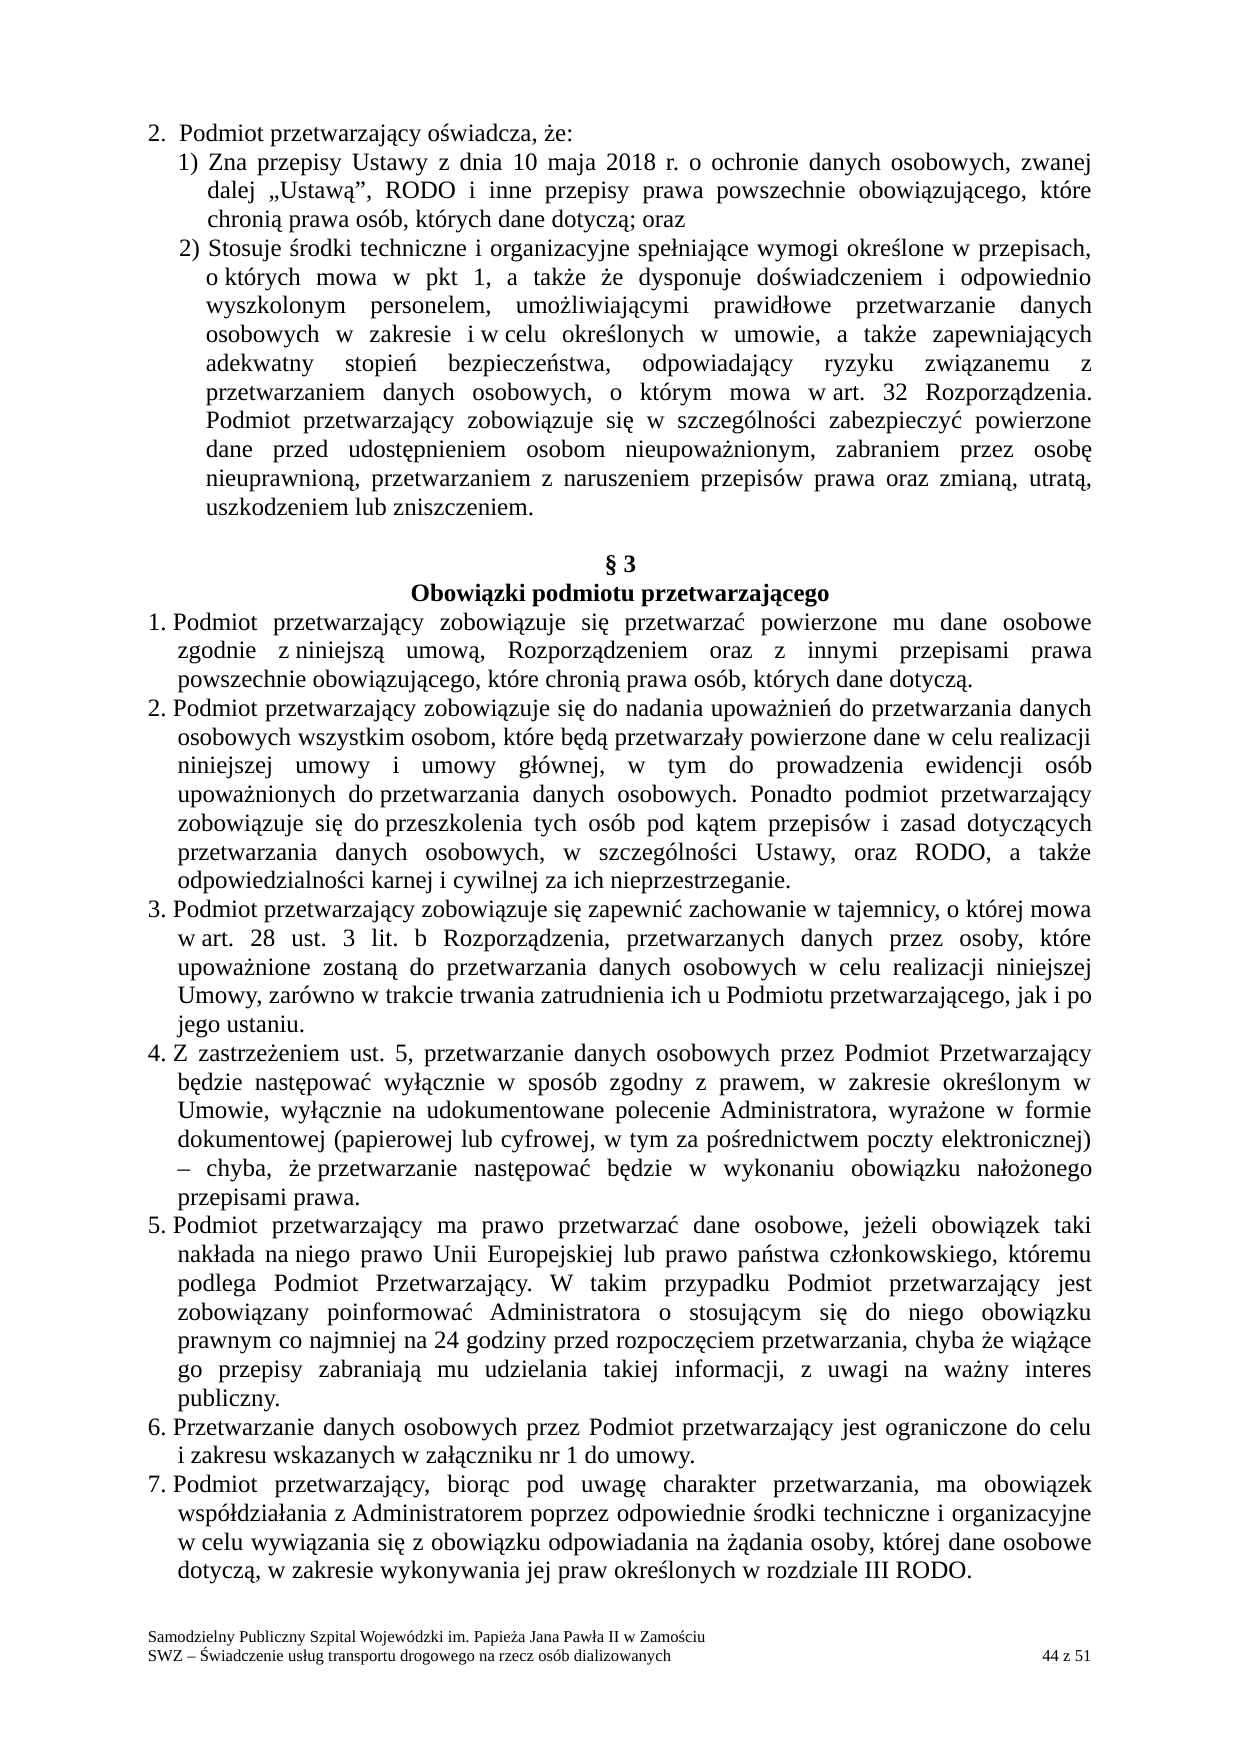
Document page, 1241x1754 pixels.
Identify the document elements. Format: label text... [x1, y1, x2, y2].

text 2) Stosuje środki techniczne i organizacyjne spełniające wymogi określone w przepisach, o których mowa w pkt 1, a także że dysponuje doświadczeniem i odpowiednio wyszkolonym personelem, umożliwiającymi prawidłowe przetwarzanie danych osobowych w zakresie i w celu określonych w umowie, a także zapewniających adekwatny stopień bezpieczeństwa, odpowiadający ryzyku związanemu z przetwarzaniem danych osobowych, o którym mowa w art. 32 Rozporządzenia. Podmiot przetwarzający zobowiązuje się w szczególności zabezpieczyć powierzone dane przed udostępnieniem osobom nieupoważnionym, zabraniem przez osobę nieuprawnioną, przetwarzaniem z naruszeniem przepisów prawa oraz zmianą, utratą, uszkodzeniem lub zniszczeniem. [179, 233, 1092, 521]
list Podmiot przetwarzający, biorąc pod uwagę charakter przetwarzania, ma obowiązek współdziałania z Administratorem poprzez odpowiednie środki techniczne i organizacyjne w celu wywiązania się z obowiązku odpowiadania na żądania osoby, której dane osobowe dotyczą, w zakresie wykonywania jej praw określonych w rozdziale III RODO. [148, 1469, 1092, 1584]
text Obowiązki podmiotu przetwarzającego [148, 578, 1092, 607]
list Podmiot przetwarzający zobowiązuje się przetwarzać powierzone mu dane osobowe zgodnie z niniejszą umową, Rozporządzeniem oraz z innymi przepisami prawa powszechnie obowiązującego, które chronią prawa osób, których dane dotyczą. [148, 607, 1092, 693]
list Z zastrzeżeniem ust. 5, przetwarzanie danych osobowych przez Podmiot Przetwarzający będzie następować wyłącznie w sposób zgodny z prawem, w zakresie określonym w Umowie, wyłącznie na udokumentowane polecenie Administratora, wyrażone w formie dokumentowej (papierowej lub cyfrowej, w tym za pośrednictwem poczty elektronicznej) – chyba, że przetwarzanie następować będzie w wykonaniu obowiązku nałożonego przepisami prawa. [148, 1038, 1092, 1211]
list Podmiot przetwarzający zobowiązuje się zapewnić zachowanie w tajemnicy, o której mowa w art. 28 ust. 3 lit. b Rozporządzenia, przetwarzanych danych przez osoby, które upoważnione zostaną do przetwarzania danych osobowych w celu realizacji niniejszej Umowy, zarówno w trakcie trwania zatrudnienia ich u Podmiotu przetwarzającego, jak i po jego ustaniu. [148, 894, 1092, 1038]
list Podmiot przetwarzający oświadcza, że: [148, 118, 1092, 147]
list Przetwarzanie danych osobowych przez Podmiot przetwarzający jest ograniczone do celu i zakresu wskazanych w załączniku nr 1 do umowy. [148, 1412, 1092, 1469]
text 1) Zna przepisy Ustawy z dnia 10 maja 2018 r. o ochronie danych osobowych, zwanej dalej „Ustawą”, RODO i inne przepisy prawa powszechnie obowiązującego, które chronią prawa osób, których dane dotyczą; oraz [177, 147, 1092, 233]
list Podmiot przetwarzający zobowiązuje się do nadania upoważnień do przetwarzania danych osobowych wszystkim osobom, które będą przetwarzały powierzone dane w celu realizacji niniejszej umowy i umowy głównej, w tym do prowadzenia ewidencji osób upoważnionych do przetwarzania danych osobowych. Ponadto podmiot przetwarzający zobowiązuje się do przeszkolenia tych osób pod kątem przepisów i zasad dotyczących przetwarzania danych osobowych, w szczególności Ustawy, oraz RODO, a także odpowiedzialności karnej i cywilnej za ich nieprzestrzeganie. [148, 693, 1092, 894]
list Podmiot przetwarzający ma prawo przetwarzać dane osobowe, jeżeli obowiązek taki nakłada na niego prawo Unii Europejskiej lub prawo państwa członkowskiego, któremu podlega Podmiot Przetwarzający. W takim przypadku Podmiot przetwarzający jest zobowiązany poinformować Administratora o stosującym się do niego obowiązku prawnym co najmniej na 24 godziny przed rozpoczęciem przetwarzania, chyba że wiążące go przepisy zabraniają mu udzielania takiej informacji, z uwagi na ważny interes publiczny. [148, 1211, 1092, 1412]
text § 3 [148, 549, 1092, 578]
